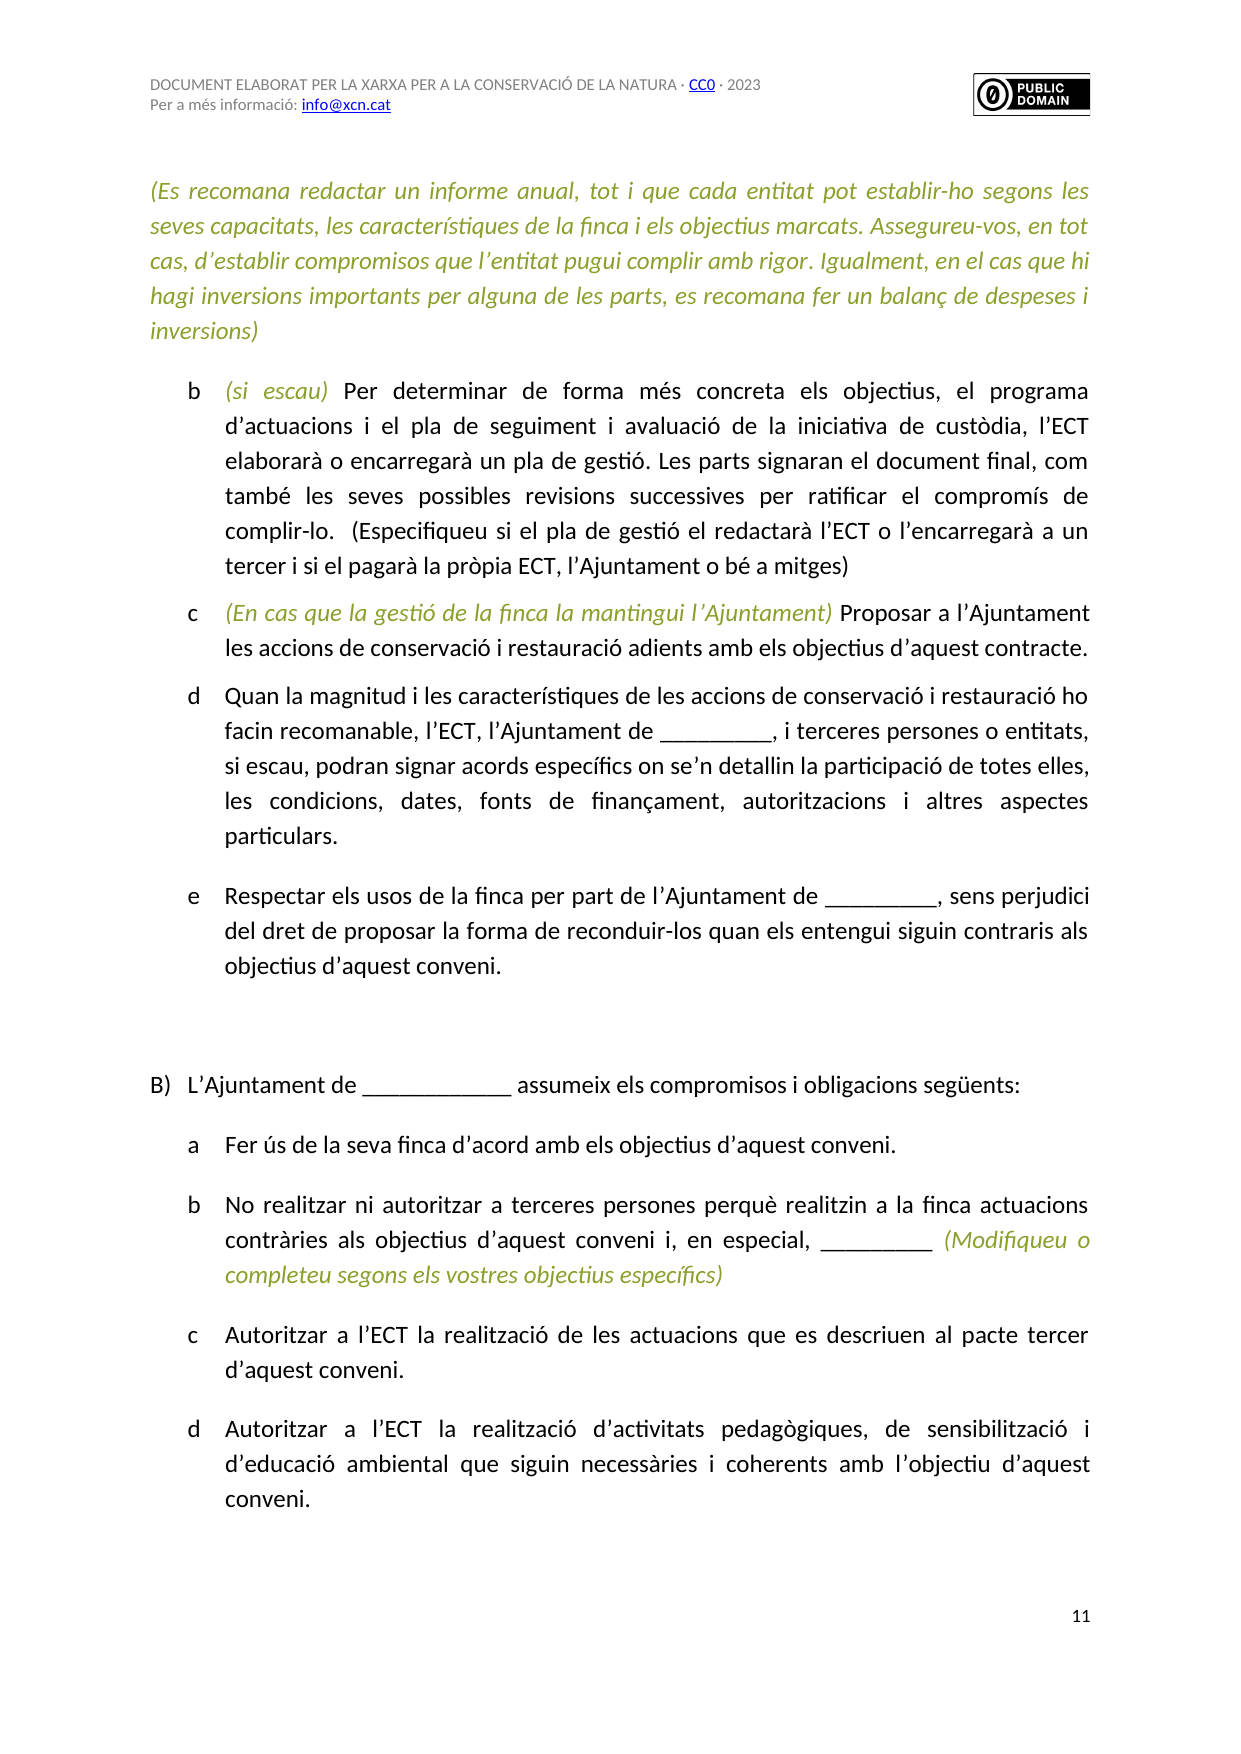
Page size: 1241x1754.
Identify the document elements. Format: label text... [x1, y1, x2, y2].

list (En cas que la gestió de la finca la mantingui l’Ajuntament) Proposar a l’Ajuntament les accions de conservació i restauració adients amb els objectius d’aquest contracte. [187, 598, 1090, 663]
picture [973, 73, 1091, 116]
list Autoritzar a l’ECT la realització de les actuacions que es descriuen al pacte tercer d’aquest conveni. [187, 1319, 1090, 1384]
list Fer ús de la seva finca d’acord amb els objectius d’aquest conveni. [187, 1129, 1090, 1160]
list Respectar els usos de la finca per part de l’Ajuntament de _________, sens perjudici del dret de proposar la forma de reconduir-los quan els entengui siguin contraris als objectius d’aquest conveni. [187, 880, 1090, 980]
list Autoritzar a l’ECT la realització d’activitats pedagògiques, de sensibilització i d’educació ambiental que siguin necessàries i coherents amb l’objectiu d’aquest conveni. [187, 1413, 1090, 1514]
list (si escau) Per determinar de forma més concreta els objectius, el programa d’actuacions i el pla de seguiment i avaluació de la iniciativa de custòdia, l’ECT elaborarà o encarregarà un pla de gestió. Les parts signaran el document final, com també les seves possibles revisions successives per ratificar el compromís de complir-lo. (Especifiqueu si el pla de gestió el redactarà l’ECT o l’encarregarà a un tercer i si el pagarà la pròpia ECT, l’Ajuntament o bé a mitges) [187, 375, 1090, 581]
list L’Ajuntament de ____________ assumeix els compromisos i obligacions següents: [150, 1069, 1090, 1100]
text (Es recomana redactar un informe anual, tot i que cada entitat pot establir-ho segons les seves capacitats, les característiques de la finca i els objectius marcats. Assegureu-vos, en tot cas, d’establir compromisos que l’entitat pugui complir amb rigor. Igualment, en el cas que hi hagi inversions importants per alguna de les parts, es recomana fer un balanç de despeses i inversions) [150, 175, 1090, 346]
list No realitzar ni autoritzar a terceres persones perquè realitzin a la finca actuacions contràries als objectius d’aquest conveni i, en especial, _________ (Modifiqueu o completeu segons els vostres objectius específics) [187, 1189, 1090, 1289]
list Quan la magnitud i les característiques de les accions de conservació i restauració ho facin recomanable, l’ECT, l’Ajuntament de _________, i terceres persones o entitats, si escau, podran signar acords específics on se’n detallin la participació de totes elles, les condicions, dates, fonts de finançament, autoritzacions i altres aspectes particulars. [187, 680, 1090, 851]
